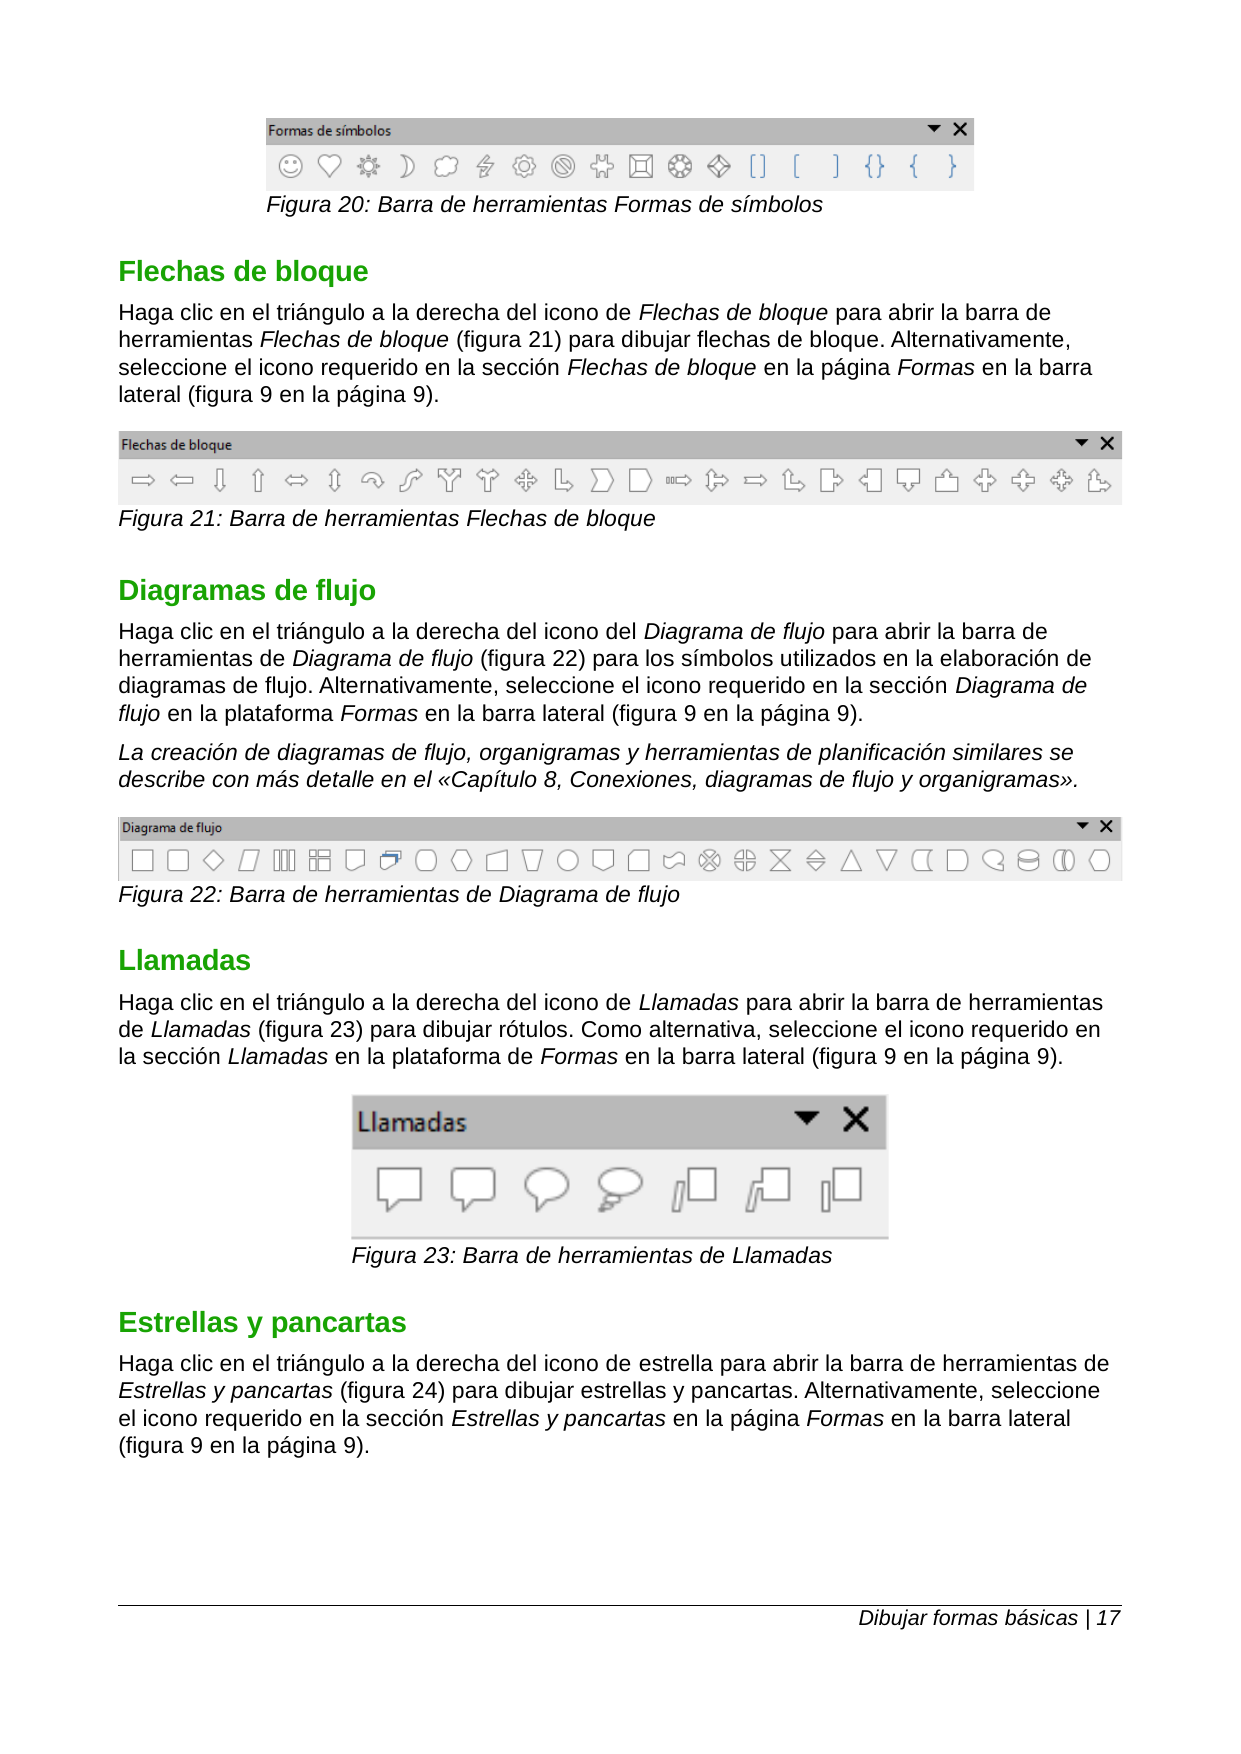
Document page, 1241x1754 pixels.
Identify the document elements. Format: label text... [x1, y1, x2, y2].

text Figura 22: Barra de herramientas de Diagrama de flujo [118, 881, 1122, 907]
list Haga clic en el triángulo a la derecha del icono de Llamadas para abrir la barra de herramientas de Llamadas (figura 23) para dibujar rótulos. Como alternativa, seleccione el icono requerido en la sección Llamadas en la plataforma de Formas en la barra lateral (figura 9 en la página 9). [118, 988, 1122, 1070]
picture [118, 817, 1123, 881]
subtitle Llamadas [118, 943, 1122, 977]
text La creación de diagramas de flujo, organigramas y herramientas de planificación similares se describe con más detalle en el «Capítulo 8, Conexiones, diagramas de flujo y organigramas». [118, 738, 1122, 793]
subtitle Flechas de bloque [118, 253, 1122, 287]
list Figura 20: Barra de herramientas Formas de símbolos [266, 191, 974, 218]
list Haga clic en el triángulo a la derecha del icono de estrella para abrir la barra de herramientas de Estrellas y pancartas (figura 24) para dibujar estrellas y pancartas. Alternativamente, seleccione el icono requerido en la sección Estrellas y pancartas en la página Formas en la barra lateral (figura 9 en la página 9). [118, 1350, 1122, 1458]
text Haga clic en el triángulo a la derecha del icono de Flechas de bloque para abrir la barra de herramientas Flechas de bloque (figura 21) para dibujar flechas de bloque. Alternativamente, seleccione el icono requerido en la sección Flechas de bloque en la página Formas en la barra lateral (figura 9 en la página 9). [118, 299, 1122, 407]
text Figura 21: Barra de herramientas Flechas de bloque [118, 505, 1122, 531]
picture [266, 118, 975, 191]
text Haga clic en el triángulo a la derecha del icono del Diagrama de flujo para abrir la barra de herramientas de Diagrama de flujo (figura 22) para los símbolos utilizados en la elaboración de diagramas de flujo. Alternativamente, seleccione el icono requerido en la sección Diagrama de flujo en la plataforma Formas en la barra lateral (figura 9 en la página 9). [118, 618, 1122, 726]
picture [118, 431, 1123, 505]
subtitle Estrellas y pancartas [118, 1304, 1122, 1338]
subtitle Diagramas de flujo [118, 572, 1122, 606]
list Figura 23: Barra de herramientas de Llamadas [351, 1242, 889, 1269]
picture [351, 1094, 889, 1242]
